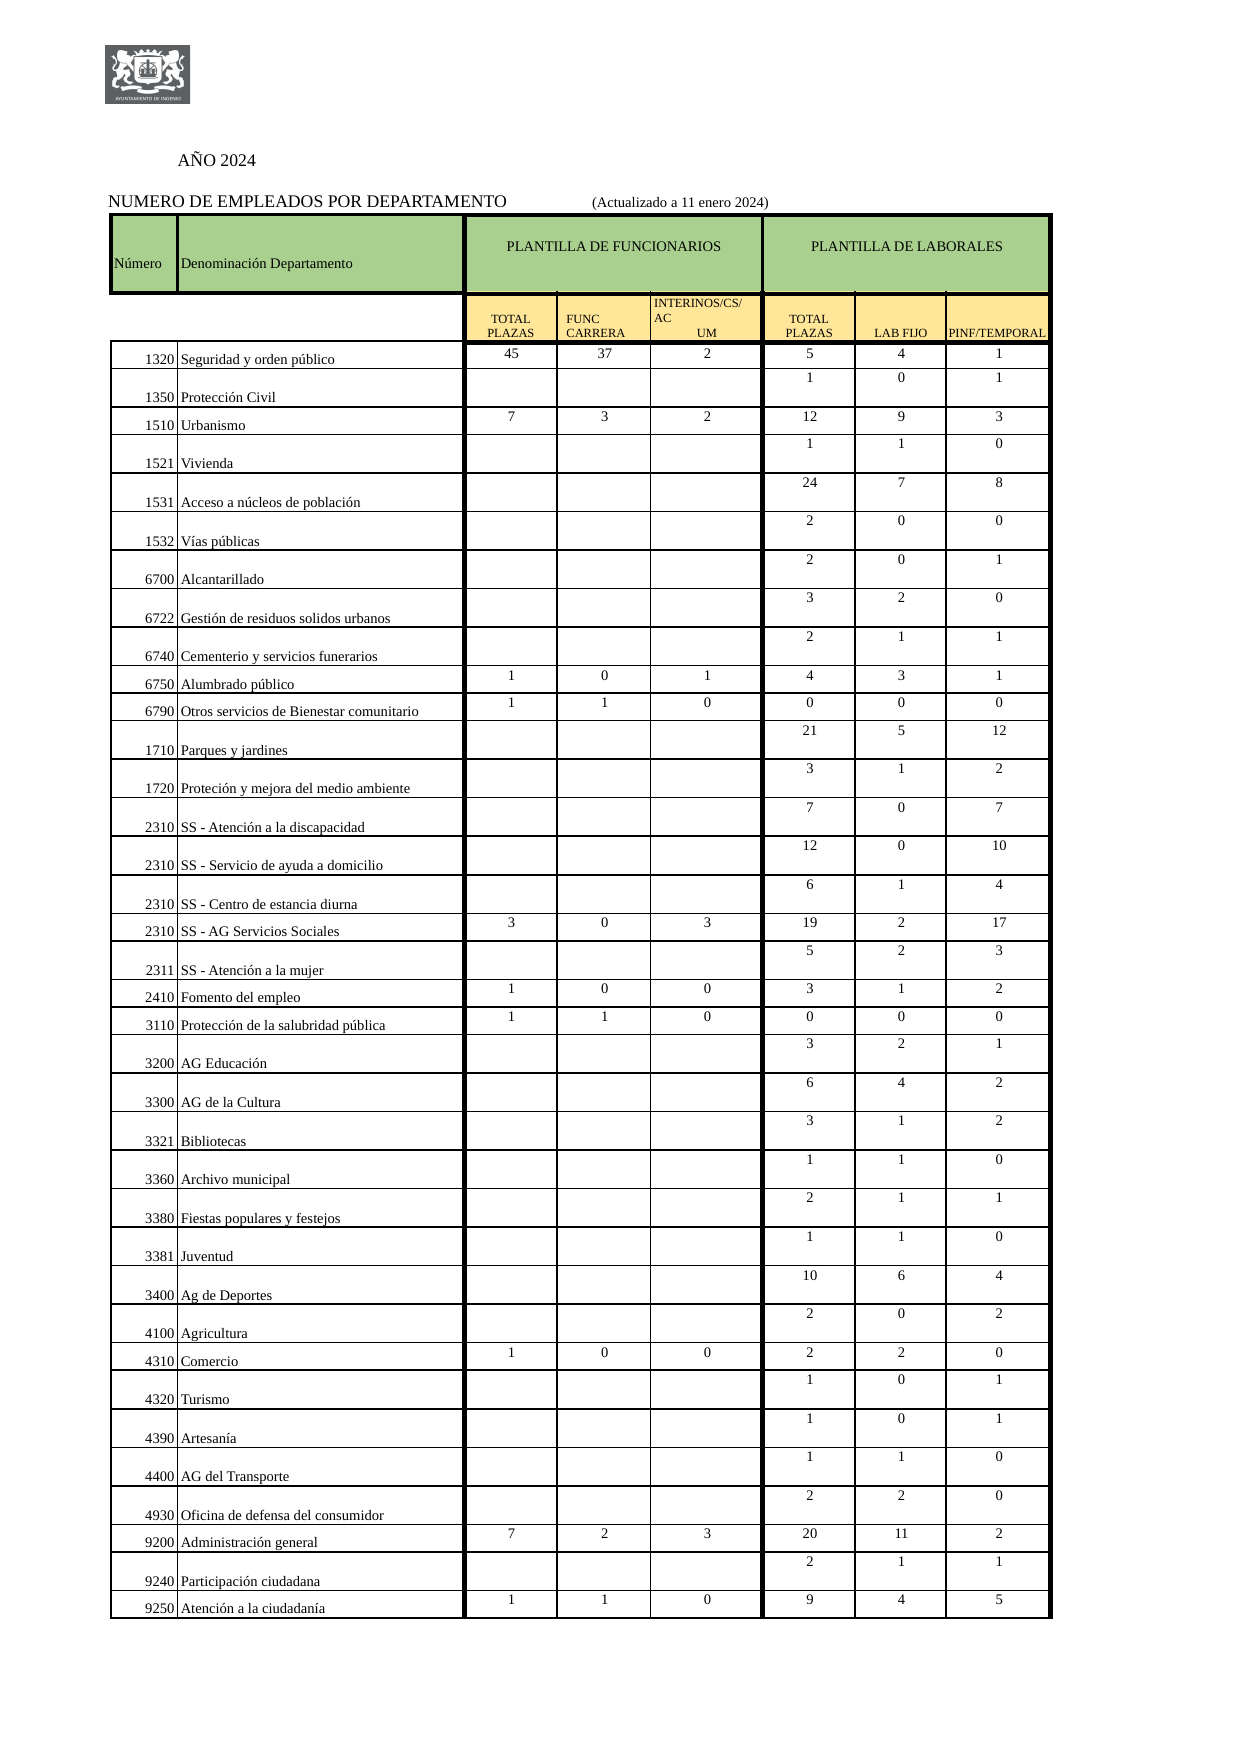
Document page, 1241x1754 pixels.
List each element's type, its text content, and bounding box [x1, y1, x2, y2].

table_cell [106, 1485, 110, 1523]
table_cell AG Educación [178, 1035, 462, 1072]
table_cell Fomento del empleo [178, 980, 462, 1006]
table_cell 0 [856, 1410, 945, 1446]
table_cell 4310 [112, 1343, 177, 1369]
text AÑO 2024 [177, 150, 1090, 170]
table_cell [558, 942, 650, 978]
table_cell [467, 1228, 556, 1265]
table_cell 2310 [112, 837, 177, 874]
table_cell Seguridad y orden público [178, 342, 462, 367]
table_cell 2 [856, 914, 945, 940]
table_cell 1 [856, 435, 945, 472]
table_cell 1720 [112, 760, 177, 797]
table_cell 1 [467, 1008, 556, 1033]
table_cell [651, 1553, 760, 1589]
table_cell Agricultura [178, 1305, 462, 1342]
table_cell 1 [856, 876, 945, 912]
table_cell [106, 368, 110, 406]
table_cell 1 [947, 1189, 1048, 1226]
table_cell [467, 1553, 556, 1589]
table_cell 0 [947, 1448, 1048, 1485]
table_cell 0 [651, 694, 760, 720]
table_cell INTERINOS/CS/AC UM [651, 296, 760, 340]
table_cell 19 [765, 914, 854, 940]
table_cell [467, 837, 556, 874]
table_cell 2 [765, 1305, 854, 1342]
table_cell [106, 1111, 110, 1149]
table_cell 3 [651, 914, 760, 940]
table_cell 0 [651, 980, 760, 1006]
table_cell [651, 876, 760, 912]
table_cell 1 [947, 1371, 1048, 1408]
table_cell [467, 798, 556, 835]
table_cell [106, 626, 110, 665]
table_cell 1 [765, 1448, 854, 1485]
table_cell Atención a la ciudadanía [178, 1591, 462, 1617]
table_cell [651, 474, 760, 511]
table_cell [106, 1369, 110, 1408]
table_cell [558, 1371, 650, 1408]
table_cell Alcantarillado [178, 551, 462, 588]
table_cell [651, 1189, 760, 1226]
table_cell 4930 [112, 1487, 177, 1523]
table_cell [558, 1410, 650, 1446]
table_cell [651, 1371, 760, 1408]
table_cell 1710 [112, 721, 177, 758]
table_cell [467, 435, 556, 472]
table_cell [106, 291, 111, 340]
table_cell [558, 512, 650, 549]
table_cell 4 [947, 876, 1048, 912]
table_cell [467, 254, 761, 291]
table_cell [651, 760, 760, 797]
table_cell 0 [558, 666, 650, 692]
table_cell 1 [558, 1008, 650, 1033]
table_cell 7 [765, 798, 854, 835]
table_cell SS - AG Servicios Sociales [178, 914, 462, 940]
table_cell [467, 1487, 556, 1523]
table_cell [467, 551, 556, 588]
table_cell 4 [856, 1074, 945, 1111]
table_cell 20 [765, 1525, 854, 1551]
table_cell Ag de Deportes [178, 1266, 462, 1303]
table_cell 0 [765, 694, 854, 720]
table_cell 1 [947, 551, 1048, 588]
table_cell [467, 721, 556, 758]
table_header [113, 216, 176, 254]
table_cell 1 [947, 1035, 1048, 1072]
table_cell 1 [856, 980, 945, 1006]
table_cell Participación ciudadana [178, 1553, 462, 1589]
table_cell Comercio [178, 1343, 462, 1369]
table_cell 2310 [112, 914, 177, 940]
table_cell 5 [856, 721, 945, 758]
table_cell [106, 1590, 110, 1617]
table_cell 2 [947, 1112, 1048, 1149]
table_cell 45 [467, 345, 556, 367]
table_cell [467, 1189, 556, 1226]
table_cell [558, 1151, 650, 1188]
table_cell 2 [856, 589, 945, 626]
table_cell [106, 940, 110, 978]
table_cell 1 [558, 694, 650, 720]
table_cell 4 [856, 345, 945, 367]
table_cell [106, 1524, 110, 1551]
table_cell 1 [765, 1371, 854, 1408]
table_cell 6722 [112, 589, 177, 626]
table_cell 3360 [112, 1151, 177, 1188]
table_cell Alumbrado público [178, 666, 462, 692]
table_cell 0 [947, 589, 1048, 626]
table_header [179, 216, 462, 254]
table_cell 0 [651, 1008, 760, 1033]
table_cell SS - Servicio de ayuda a domicilio [178, 837, 462, 874]
table_cell Bibliotecas [178, 1112, 462, 1149]
table_cell 7 [856, 474, 945, 511]
table_cell 1 [947, 666, 1048, 692]
table_cell [651, 837, 760, 874]
table_cell 6790 [112, 694, 177, 720]
table_cell 1 [856, 1448, 945, 1485]
table_cell 0 [947, 1343, 1048, 1369]
table_cell [106, 692, 110, 720]
table_cell [651, 589, 760, 626]
table_cell 3300 [112, 1074, 177, 1111]
table_cell 2 [856, 942, 945, 978]
table_cell [467, 876, 556, 912]
table_cell [106, 1265, 110, 1303]
table_cell 1 [467, 980, 556, 1006]
table_cell 12 [765, 408, 854, 433]
table_cell 3200 [112, 1035, 177, 1072]
table_cell [558, 798, 650, 835]
table_cell 0 [856, 694, 945, 720]
table_cell 3 [467, 914, 556, 940]
table_cell 1 [558, 1591, 650, 1617]
table_cell 6 [765, 1074, 854, 1111]
table_cell 2 [947, 1074, 1048, 1111]
table_cell TOTAL PLAZAS [765, 296, 854, 340]
table_cell Urbanismo [178, 408, 462, 433]
table_cell [106, 340, 110, 367]
table_cell [764, 254, 1048, 291]
table_cell 2 [651, 345, 760, 367]
table_cell 1531 [112, 474, 177, 511]
table_cell [106, 1149, 110, 1188]
table_cell 0 [856, 1008, 945, 1033]
table_cell 24 [765, 474, 854, 511]
table_cell 2 [558, 1525, 650, 1551]
table_cell 2 [947, 760, 1048, 797]
table_cell 4400 [112, 1448, 177, 1485]
table_cell 1 [467, 1591, 556, 1617]
table_cell Proteción y mejora del medio ambiente [178, 760, 462, 797]
table_cell 0 [947, 1151, 1048, 1188]
table_cell 4 [856, 1591, 945, 1617]
table_cell 2 [765, 512, 854, 549]
table_cell 3400 [112, 1266, 177, 1303]
table_cell [467, 1266, 556, 1303]
table_cell [651, 1410, 760, 1446]
table_cell 2410 [112, 980, 177, 1006]
table_cell 3 [765, 1035, 854, 1072]
table_cell 0 [947, 435, 1048, 472]
table_cell 1 [947, 369, 1048, 406]
table_cell 2 [856, 1035, 945, 1072]
table_cell 1 [467, 694, 556, 720]
table_cell [111, 295, 462, 340]
table_cell 3 [947, 408, 1048, 433]
table_cell 3110 [112, 1008, 177, 1033]
table_cell [651, 369, 760, 406]
table_cell 1 [467, 1343, 556, 1369]
table_cell 3 [765, 980, 854, 1006]
table_cell Archivo municipal [178, 1151, 462, 1188]
table_cell 1 [467, 666, 556, 692]
table_cell 2 [947, 1305, 1048, 1342]
table_cell [467, 1112, 556, 1149]
table_cell 0 [947, 512, 1048, 549]
table_cell [651, 721, 760, 758]
table_cell [651, 628, 760, 665]
table_cell [558, 474, 650, 511]
table_cell [106, 1551, 110, 1589]
table_cell [467, 474, 556, 511]
table_cell 0 [651, 1343, 760, 1369]
table_cell [106, 1006, 110, 1033]
table_cell [651, 435, 760, 472]
table_cell 2 [856, 1343, 945, 1369]
table_cell [651, 798, 760, 835]
table_cell 2 [765, 551, 854, 588]
table_cell 7 [947, 798, 1048, 835]
table_cell 4 [765, 666, 854, 692]
text NUMERO DE EMPLEADOS POR DEPARTAMENTO (Actualizado a 11 enero 2024) [108, 191, 1090, 211]
table_cell 4320 [112, 1371, 177, 1408]
table_cell [651, 1112, 760, 1149]
table_cell [558, 435, 650, 472]
table_cell 9 [765, 1591, 854, 1617]
table_cell 1 [765, 1228, 854, 1265]
table_cell 1 [856, 1228, 945, 1265]
table_cell [558, 1112, 650, 1149]
table_cell 17 [947, 914, 1048, 940]
table_cell [106, 1446, 110, 1485]
table_cell 0 [558, 914, 650, 940]
table_cell 1 [765, 435, 854, 472]
table_cell [467, 1448, 556, 1485]
table_cell 2 [765, 1487, 854, 1523]
table_cell Administración general [178, 1525, 462, 1551]
table_cell 0 [765, 1008, 854, 1033]
table_cell [106, 1408, 110, 1446]
table_cell 0 [856, 837, 945, 874]
table_cell [467, 512, 556, 549]
table_cell 1 [765, 1151, 854, 1188]
table_cell 4100 [112, 1305, 177, 1342]
table_cell 10 [765, 1266, 854, 1303]
table_cell 2 [947, 980, 1048, 1006]
table_cell 1 [856, 1189, 945, 1226]
table_cell 4390 [112, 1410, 177, 1446]
table_cell Protección Civil [178, 369, 462, 406]
table_cell [467, 942, 556, 978]
table_cell [467, 369, 556, 406]
table_cell 11 [856, 1525, 945, 1551]
table_cell SS - Atención a la mujer [178, 942, 462, 978]
table_cell 0 [856, 1371, 945, 1408]
table_cell 1350 [112, 369, 177, 406]
table_cell Número [113, 254, 176, 291]
table_cell [651, 942, 760, 978]
table_cell 2310 [112, 798, 177, 835]
table_cell 5 [765, 345, 854, 367]
table_cell 3 [558, 408, 650, 433]
table_cell [467, 760, 556, 797]
table_cell [558, 1074, 650, 1111]
table_cell [558, 721, 650, 758]
table_cell 0 [558, 980, 650, 1006]
table_cell 1320 [112, 342, 177, 367]
table_cell [467, 589, 556, 626]
table_cell [106, 1072, 110, 1111]
table_cell [558, 1305, 650, 1342]
table_cell 9 [856, 408, 945, 433]
table_cell [467, 1151, 556, 1188]
table_cell 8 [947, 474, 1048, 511]
table_cell 1521 [112, 435, 177, 472]
table_cell 2 [947, 1525, 1048, 1551]
table_cell [467, 1035, 556, 1072]
table_cell Protección de la salubridad pública [178, 1008, 462, 1033]
table_cell [106, 1226, 110, 1265]
table_cell 0 [856, 512, 945, 549]
table_cell 10 [947, 837, 1048, 874]
table_cell Juventud [178, 1228, 462, 1265]
table_cell [651, 1074, 760, 1111]
table_cell SS - Atención a la discapacidad [178, 798, 462, 835]
table_cell 0 [651, 1591, 760, 1617]
table_cell [106, 1303, 110, 1342]
table_cell [106, 1034, 110, 1072]
table_cell [467, 1305, 556, 1342]
table_cell AG del Transporte [178, 1448, 462, 1485]
table_cell 0 [947, 694, 1048, 720]
table_cell [106, 758, 110, 797]
table_cell 37 [558, 345, 650, 367]
table_cell 1 [856, 760, 945, 797]
table_cell 21 [765, 721, 854, 758]
table_cell 3 [765, 760, 854, 797]
table_cell 1 [947, 345, 1048, 367]
table_cell [467, 1074, 556, 1111]
table_cell LAB FIJO [856, 296, 945, 340]
table_cell 2 [856, 1487, 945, 1523]
table_cell AG de la Cultura [178, 1074, 462, 1111]
table_cell [651, 1035, 760, 1072]
table_cell 2311 [112, 942, 177, 978]
table_cell [651, 1151, 760, 1188]
table_cell 1 [765, 369, 854, 406]
table_cell 5 [947, 1591, 1048, 1617]
table_cell Fiestas populares y festejos [178, 1189, 462, 1226]
table_cell 1 [856, 1553, 945, 1589]
table_cell 12 [947, 721, 1048, 758]
table_cell [651, 1266, 760, 1303]
table_cell 6700 [112, 551, 177, 588]
table_cell [558, 1487, 650, 1523]
table_cell [467, 1371, 556, 1408]
table_cell Cementerio y servicios funerarios [178, 628, 462, 665]
table_cell 6 [856, 1266, 945, 1303]
table_cell 3321 [112, 1112, 177, 1149]
table_cell 3 [765, 589, 854, 626]
table_cell [467, 628, 556, 665]
table_header PLANTILLA DE LABORALES [764, 217, 1048, 254]
table_cell 12 [765, 837, 854, 874]
table_cell [651, 1305, 760, 1342]
table_cell [106, 979, 110, 1006]
table_cell [106, 913, 110, 940]
table_cell 2 [765, 1553, 854, 1589]
table_cell [651, 512, 760, 549]
table_cell [106, 472, 110, 511]
table_cell 0 [947, 1228, 1048, 1265]
table_cell 3380 [112, 1189, 177, 1226]
table_cell [106, 511, 110, 549]
table_header PLANTILLA DE FUNCIONARIOS [467, 217, 761, 254]
table_cell 7 [467, 408, 556, 433]
table_cell [467, 1410, 556, 1446]
table_cell [106, 874, 110, 912]
table_cell 1 [856, 1151, 945, 1188]
table_cell [558, 628, 650, 665]
table_cell 1 [947, 628, 1048, 665]
table_cell 0 [947, 1008, 1048, 1033]
table_cell 1 [856, 1112, 945, 1149]
table_cell 4 [947, 1266, 1048, 1303]
table_cell [558, 1035, 650, 1072]
table_cell 1 [947, 1410, 1048, 1446]
table_cell SS - Centro de estancia diurna [178, 876, 462, 912]
table_cell 1 [765, 1410, 854, 1446]
table_cell [106, 1342, 110, 1369]
table_cell 3 [651, 1525, 760, 1551]
table_cell [558, 1448, 650, 1485]
table_cell [106, 549, 110, 588]
table_cell [558, 589, 650, 626]
table_cell [558, 837, 650, 874]
table_cell 0 [856, 1305, 945, 1342]
table_cell 3 [947, 942, 1048, 978]
table_cell [106, 406, 110, 433]
table_cell [106, 797, 110, 835]
table_cell 1510 [112, 408, 177, 433]
table_cell Acceso a núcleos de población [178, 474, 462, 511]
table_cell Turismo [178, 1371, 462, 1408]
table_cell [558, 1553, 650, 1589]
table_cell 6740 [112, 628, 177, 665]
table_cell [651, 1487, 760, 1523]
table_cell [558, 760, 650, 797]
table_cell 2 [765, 628, 854, 665]
table_cell Gestión de residuos solidos urbanos [178, 589, 462, 626]
table_cell [558, 551, 650, 588]
table_cell [558, 876, 650, 912]
table_cell 0 [856, 369, 945, 406]
table_cell 1 [947, 1553, 1048, 1589]
table_cell 2 [765, 1189, 854, 1226]
table_cell Vivienda [178, 435, 462, 472]
table_cell 3 [765, 1112, 854, 1149]
table_cell [558, 1228, 650, 1265]
table_cell 7 [467, 1525, 556, 1551]
table_cell [106, 588, 110, 626]
table_cell [558, 1189, 650, 1226]
table_cell 0 [558, 1343, 650, 1369]
table_cell FUNC CARRERA [558, 296, 650, 340]
table_cell 1532 [112, 512, 177, 549]
table_cell 6750 [112, 666, 177, 692]
table_cell 2 [651, 408, 760, 433]
table_cell [106, 1188, 110, 1226]
table_cell 5 [765, 942, 854, 978]
table_cell 1 [651, 666, 760, 692]
table_cell Denominación Departamento [179, 254, 462, 291]
table_cell 9250 [112, 1591, 177, 1617]
table_cell 3381 [112, 1228, 177, 1265]
table_cell Vías públicas [178, 512, 462, 549]
table_cell 2310 [112, 876, 177, 912]
table_cell PINF/TEMPORAL [947, 296, 1048, 340]
table_cell 9240 [112, 1553, 177, 1589]
table_cell Oficina de defensa del consumidor [178, 1487, 462, 1523]
table_cell [651, 551, 760, 588]
table_cell Artesanía [178, 1410, 462, 1446]
table_cell TOTAL PLAZAS [467, 296, 556, 340]
table_cell Parques y jardines [178, 721, 462, 758]
table_cell [106, 665, 110, 692]
table_cell 3 [856, 666, 945, 692]
table_cell 9200 [112, 1525, 177, 1551]
table_cell Otros servicios de Bienestar comunitario [178, 694, 462, 720]
table_cell [106, 720, 110, 758]
table_cell 1 [856, 628, 945, 665]
table_cell [106, 835, 110, 874]
table_cell 0 [856, 551, 945, 588]
table_cell [558, 369, 650, 406]
table_cell [651, 1448, 760, 1485]
table_cell [106, 434, 110, 472]
table_cell 0 [947, 1487, 1048, 1523]
table_cell [558, 1266, 650, 1303]
table_cell 2 [765, 1343, 854, 1369]
table_cell [651, 1228, 760, 1265]
table_cell 0 [856, 798, 945, 835]
table_cell 6 [765, 876, 854, 912]
